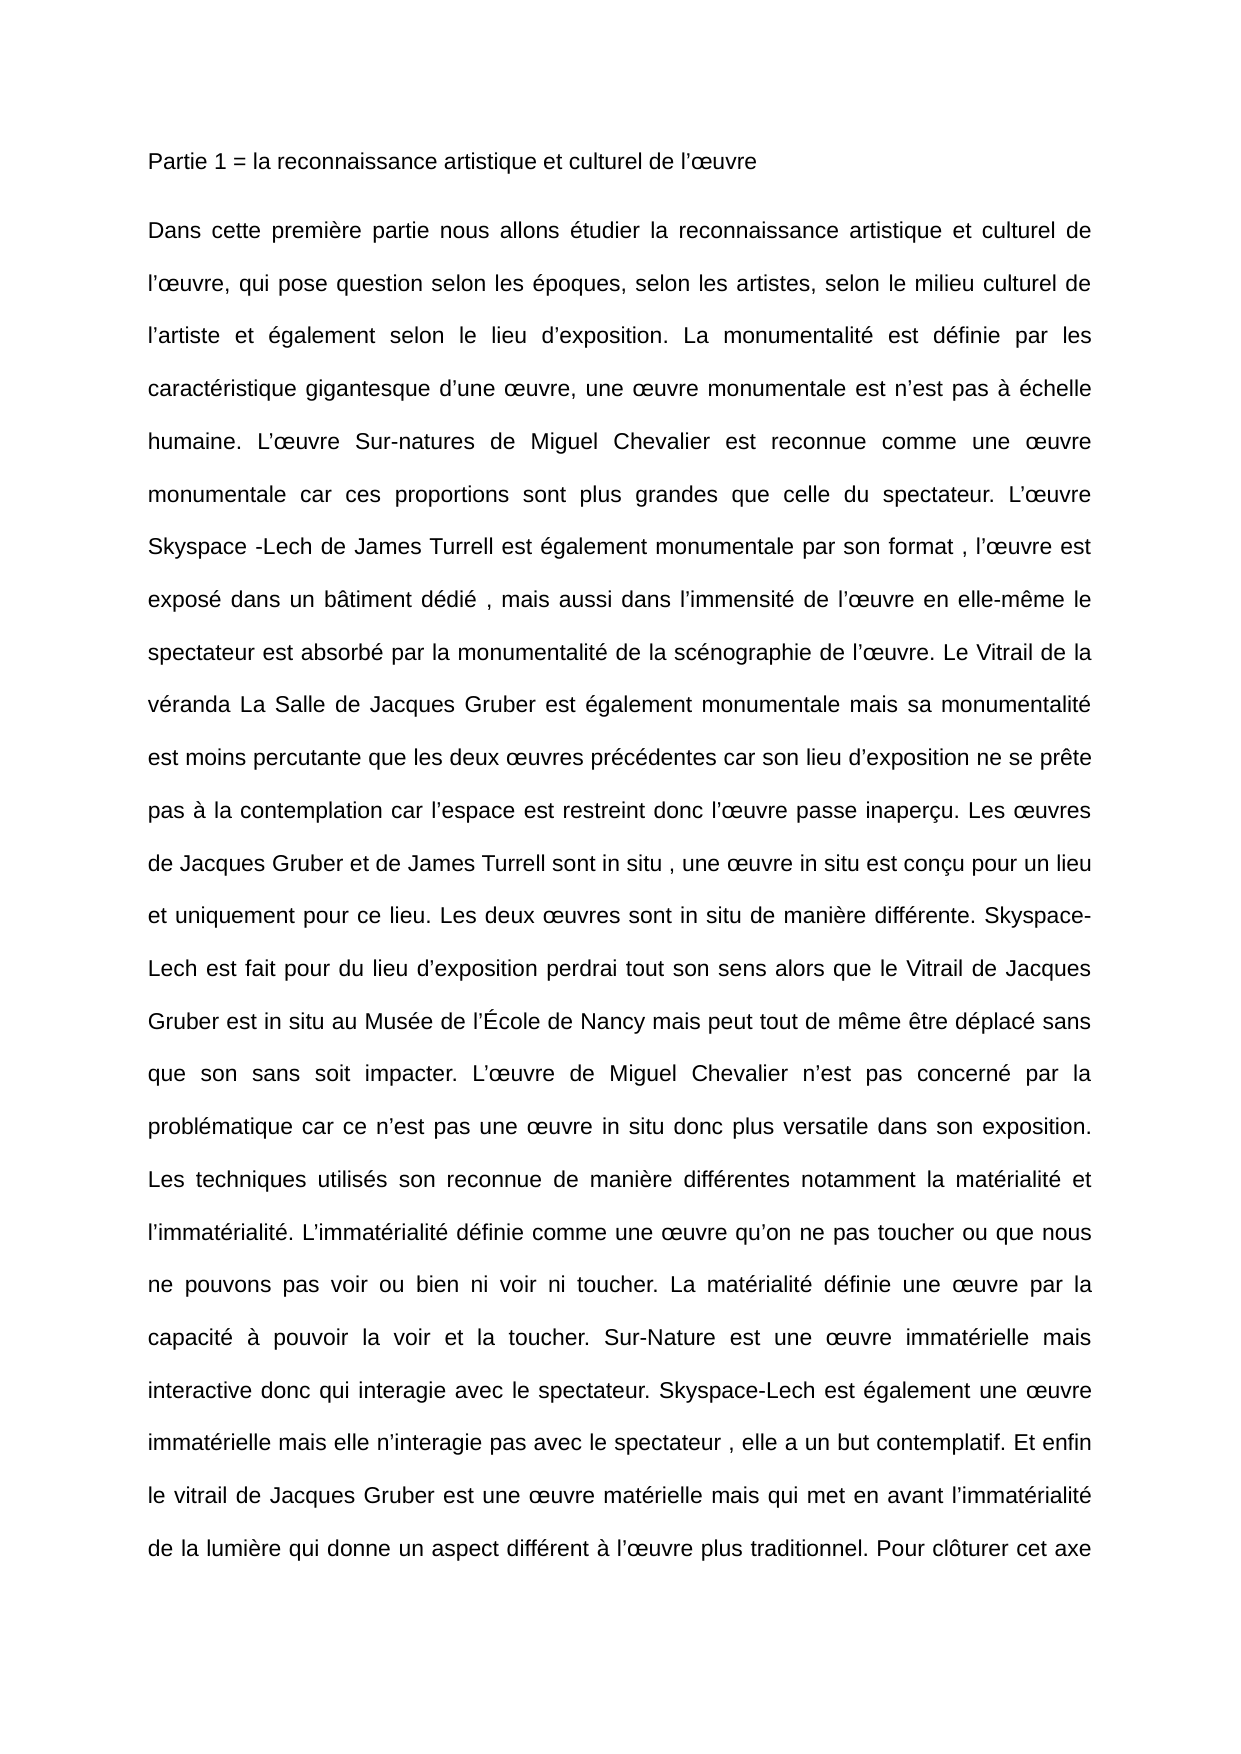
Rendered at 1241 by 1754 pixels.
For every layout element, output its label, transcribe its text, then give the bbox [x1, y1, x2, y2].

text Partie 1 = la reconnaissance artistique et culturel de l’œuvre [148, 148, 1093, 174]
text Dans cette première partie nous allons étudier la reconnaissance artistique et culturel de l’œuvre, qui pose question selon les époques, selon les artistes, selon le milieu culturel de l’artiste et également selon le lieu d’exposition. La monumentalité est définie par les caractéristique gigantesque d’une œuvre, une œuvre monumentale est n’est pas à échelle humaine. L’œuvre Sur-natures de Miguel Chevalier est reconnue comme une œuvre monumentale car ces proportions sont plus grandes que celle du spectateur. L’œuvre Skyspace -Lech de James Turrell est également monumentale par son format , l’œuvre est exposé dans un bâtiment dédié , mais aussi dans l’immensité de l’œuvre en elle-même le spectateur est absorbé par la monumentalité de la scénographie de l’œuvre. Le Vitrail de la véranda La Salle de Jacques Gruber est également monumentale mais sa monumentalité est moins percutante que les deux œuvres précédentes car son lieu d’exposition ne se prête pas à la contemplation car l’espace est restreint donc l’œuvre passe inaperçu. Les œuvres de Jacques Gruber et de James Turrell sont in situ , une œuvre in situ est conçu pour un lieu et uniquement pour ce lieu. Les deux œuvres sont in situ de manière différente. Skyspace-Lech est fait pour du lieu d’exposition perdrai tout son sens alors que le Vitrail de Jacques Gruber est in situ au Musée de l’École de Nancy mais peut tout de même être déplacé sans que son sans soit impacter. L’œuvre de Miguel Chevalier n’est pas concerné par la problématique car ce n’est pas une œuvre in situ donc plus versatile dans son exposition. Les techniques utilisés son reconnue de manière différentes notamment la matérialité et l’immatérialité. L’immatérialité définie comme une œuvre qu’on ne pas toucher ou que nous ne pouvons pas voir ou bien ni voir ni toucher. La matérialité définie une œuvre par la capacité à pouvoir la voir et la toucher. Sur-Nature est une œuvre immatérielle mais interactive donc qui interagie avec le spectateur. Skyspace-Lech est également une œuvre immatérielle mais elle n’interagie pas avec le spectateur , elle a un but contemplatif. Et enfin le vitrail de Jacques Gruber est une œuvre matérielle mais qui met en avant l’immatérialité de la lumière qui donne un aspect différent à l’œuvre plus traditionnel. Pour clôturer cet axe [148, 217, 1093, 1561]
